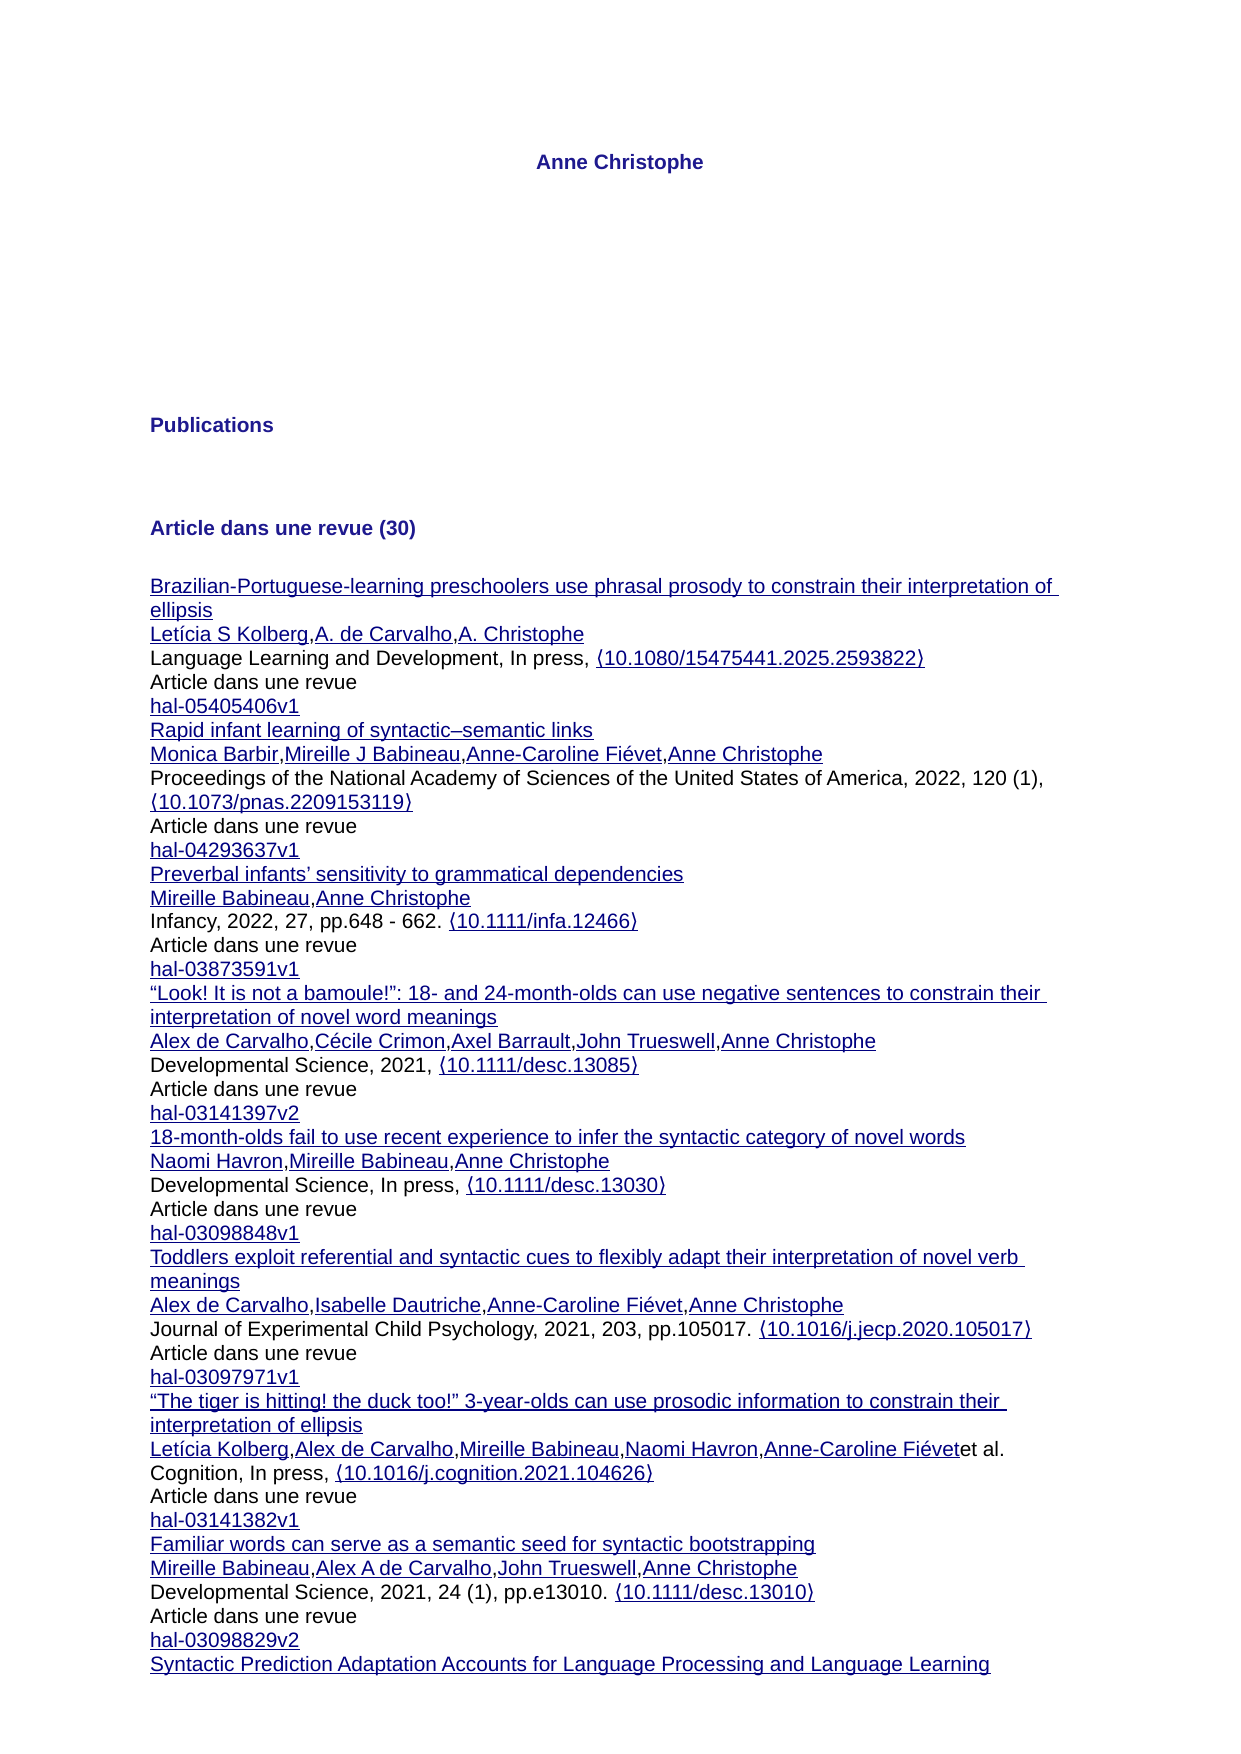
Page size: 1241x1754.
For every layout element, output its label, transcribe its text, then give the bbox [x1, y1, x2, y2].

table_cell Preverbal infants’ sensitivity to grammatical dependencies Mireille Babineau,Anne Christophe Infancy, 2022, 27, pp.648 - 662. ⟨10.1111/infa.12466⟩ Article dans une revue hal-03873591v1 [150, 861, 1090, 981]
table_cell 18‐month‐olds fail to use recent experience to infer the syntactic category of novel words Naomi Havron,Mireille Babineau,Anne Christophe Developmental Science, In press, ⟨10.1111/desc.13030⟩ Article dans une revue hal-03098848v1 [150, 1125, 1090, 1245]
table_cell Toddlers exploit referential and syntactic cues to flexibly adapt their interpretation of novel verb meanings Alex de Carvalho,Isabelle Dautriche,Anne-Caroline Fiévet,Anne Christophe Journal of Experimental Child Psychology, 2021, 203, pp.105017. ⟨10.1016/j.jecp.2020.105017⟩ Article dans une revue hal-03097971v1 [150, 1245, 1090, 1388]
table_cell Familiar words can serve as a semantic seed for syntactic bootstrapping Mireille Babineau,Alex A de Carvalho,John Trueswell,Anne Christophe Developmental Science, 2021, 24 (1), pp.e13010. ⟨10.1111/desc.13010⟩ Article dans une revue hal-03098829v2 [150, 1532, 1090, 1652]
table_cell “The tiger is hitting! the duck too!” 3-year-olds can use prosodic information to constrain their interpretation of ellipsis Letícia Kolberg,Alex de Carvalho,Mireille Babineau,Naomi Havron,Anne-Caroline Fiévetet al. Cognition, In press, ⟨10.1016/j.cognition.2021.104626⟩ Article dans une revue hal-03141382v1 [150, 1389, 1090, 1532]
table_header Brazilian-Portuguese-learning preschoolers use phrasal prosody to constrain their interpretation of ellipsis Letícia S Kolberg,A. de Carvalho,A. Christophe Language Learning and Development, In press, ⟨10.1080/15475441.2025.2593822⟩ Article dans une revue hal-05405406v1 [150, 574, 1090, 718]
table_cell Rapid infant learning of syntactic–semantic links Monica Barbir,Mireille J Babineau,Anne-Caroline Fiévet,Anne Christophe Proceedings of the National Academy of Sciences of the United States of America, 2022, 120 (1), ⟨10.1073/pnas.2209153119⟩ Article dans une revue hal-04293637v1 [150, 718, 1090, 861]
table_cell Syntactic Prediction Adaptation Accounts for Language Processing and Language Learning [150, 1652, 1090, 1676]
subtitle Anne Christophe [150, 150, 1090, 174]
table_cell “Look! It is not a bamoule!”: 18‐ and 24‐month‐olds can use negative sentences to constrain their interpretation of novel word meanings Alex de Carvalho,Cécile Crimon,Axel Barrault,John Trueswell,Anne Christophe Developmental Science, 2021, ⟨10.1111/desc.13085⟩ Article dans une revue hal-03141397v2 [150, 981, 1090, 1125]
subtitle Publications [150, 412, 1090, 436]
subtitle Article dans une revue (30) [150, 516, 1090, 539]
